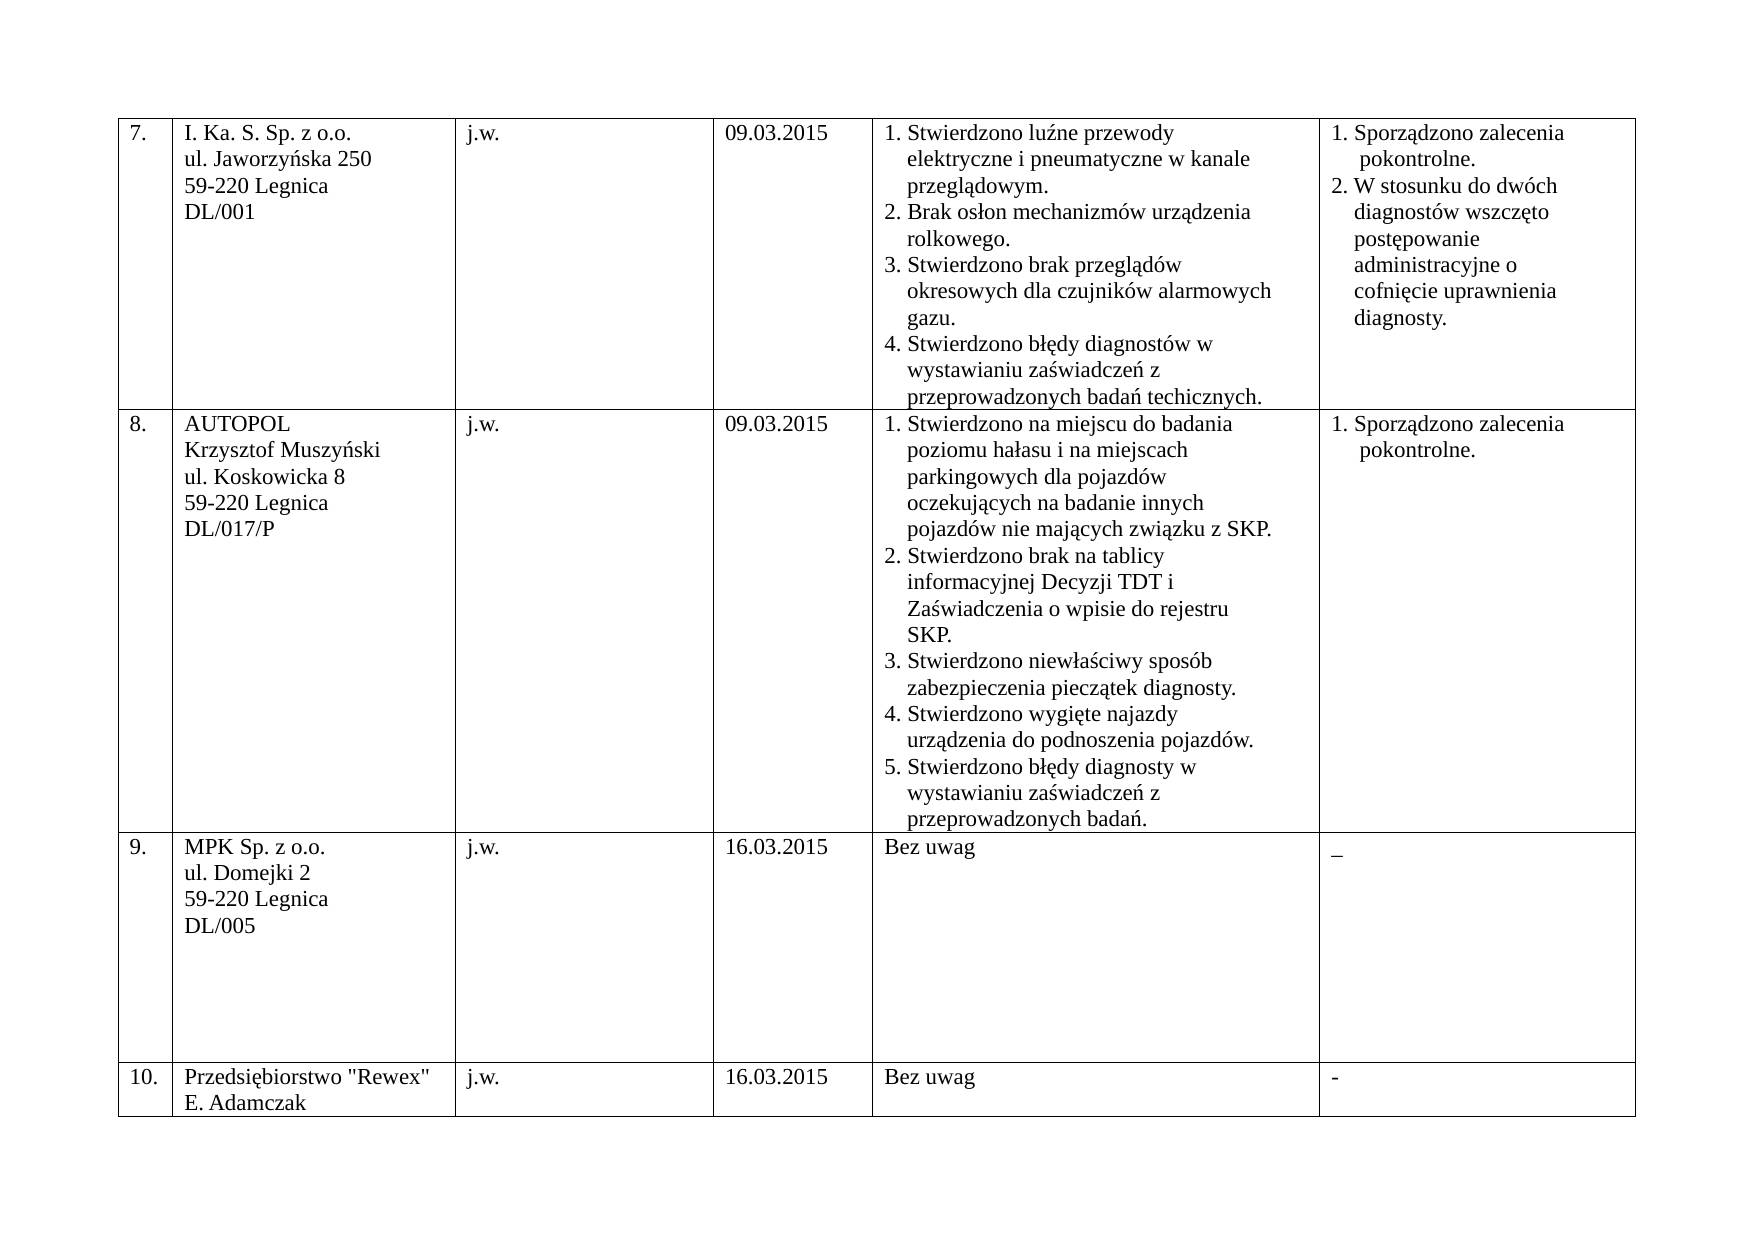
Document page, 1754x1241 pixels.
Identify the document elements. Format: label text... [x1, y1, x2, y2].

table_cell _ [1320, 833, 1635, 1062]
table_cell 7. [119, 119, 172, 409]
table_cell Przedsiębiorstwo "Rewex" E. Adamczak [173, 1063, 455, 1116]
table_cell j.w. [456, 1063, 713, 1116]
table_cell 8. [119, 410, 172, 832]
table_cell 1. Stwierdzono na miejscu do badania poziomu hałasu i na miejscach parkingowych dla pojazdów oczekujących na badanie innych pojazdów nie mających związku z SKP. 2. Stwierdzono brak na tablicy informacyjnej Decyzji TDT i Zaświadczenia o wpisie do rejestru SKP. 3. Stwierdzono niewłaściwy sposób zabezpieczenia pieczątek diagnosty. 4. Stwierdzono wygięte najazdy urządzenia do podnoszenia pojazdów. 5. Stwierdzono błędy diagnosty w wystawianiu zaświadczeń z przeprowadzonych badań. [873, 410, 1319, 832]
table_cell 16.03.2015 [714, 1063, 872, 1116]
table_cell 1. Stwierdzono luźne przewody elektryczne i pneumatyczne w kanale przeglądowym. 2. Brak osłon mechanizmów urządzenia rolkowego. 3. Stwierdzono brak przeglądów okresowych dla czujników alarmowych gazu. 4. Stwierdzono błędy diagnostów w wystawianiu zaświadczeń z przeprowadzonych badań techicznych. [873, 119, 1319, 409]
table_cell j.w. [456, 833, 713, 1062]
table_cell - [1320, 1063, 1635, 1116]
table_cell 09.03.2015 [714, 410, 872, 832]
table_cell 1. Sporządzono zalecenia pokontrolne. [1320, 410, 1635, 832]
table_cell Bez uwag [873, 833, 1319, 1062]
table_cell 1. Sporządzono zalecenia pokontrolne. 2. W stosunku do dwóch diagnostów wszczęto postępowanie administracyjne o cofnięcie uprawnienia diagnosty. [1320, 119, 1635, 409]
table_cell I. Ka. S. Sp. z o.o. ul. Jaworzyńska 250 59-220 Legnica DL/001 [173, 119, 455, 409]
table_cell 10. [119, 1063, 172, 1116]
table_cell j.w. [456, 119, 713, 409]
table_cell j.w. [456, 410, 713, 832]
table_cell Bez uwag [873, 1063, 1319, 1116]
table_cell AUTOPOL Krzysztof Muszyński ul. Koskowicka 8 59-220 Legnica DL/017/P [173, 410, 455, 832]
table_cell MPK Sp. z o.o. ul. Domejki 2 59-220 Legnica DL/005 [173, 833, 455, 1062]
table_cell 9. [119, 833, 172, 1062]
table_cell 16.03.2015 [714, 833, 872, 1062]
table_cell 09.03.2015 [714, 119, 872, 409]
